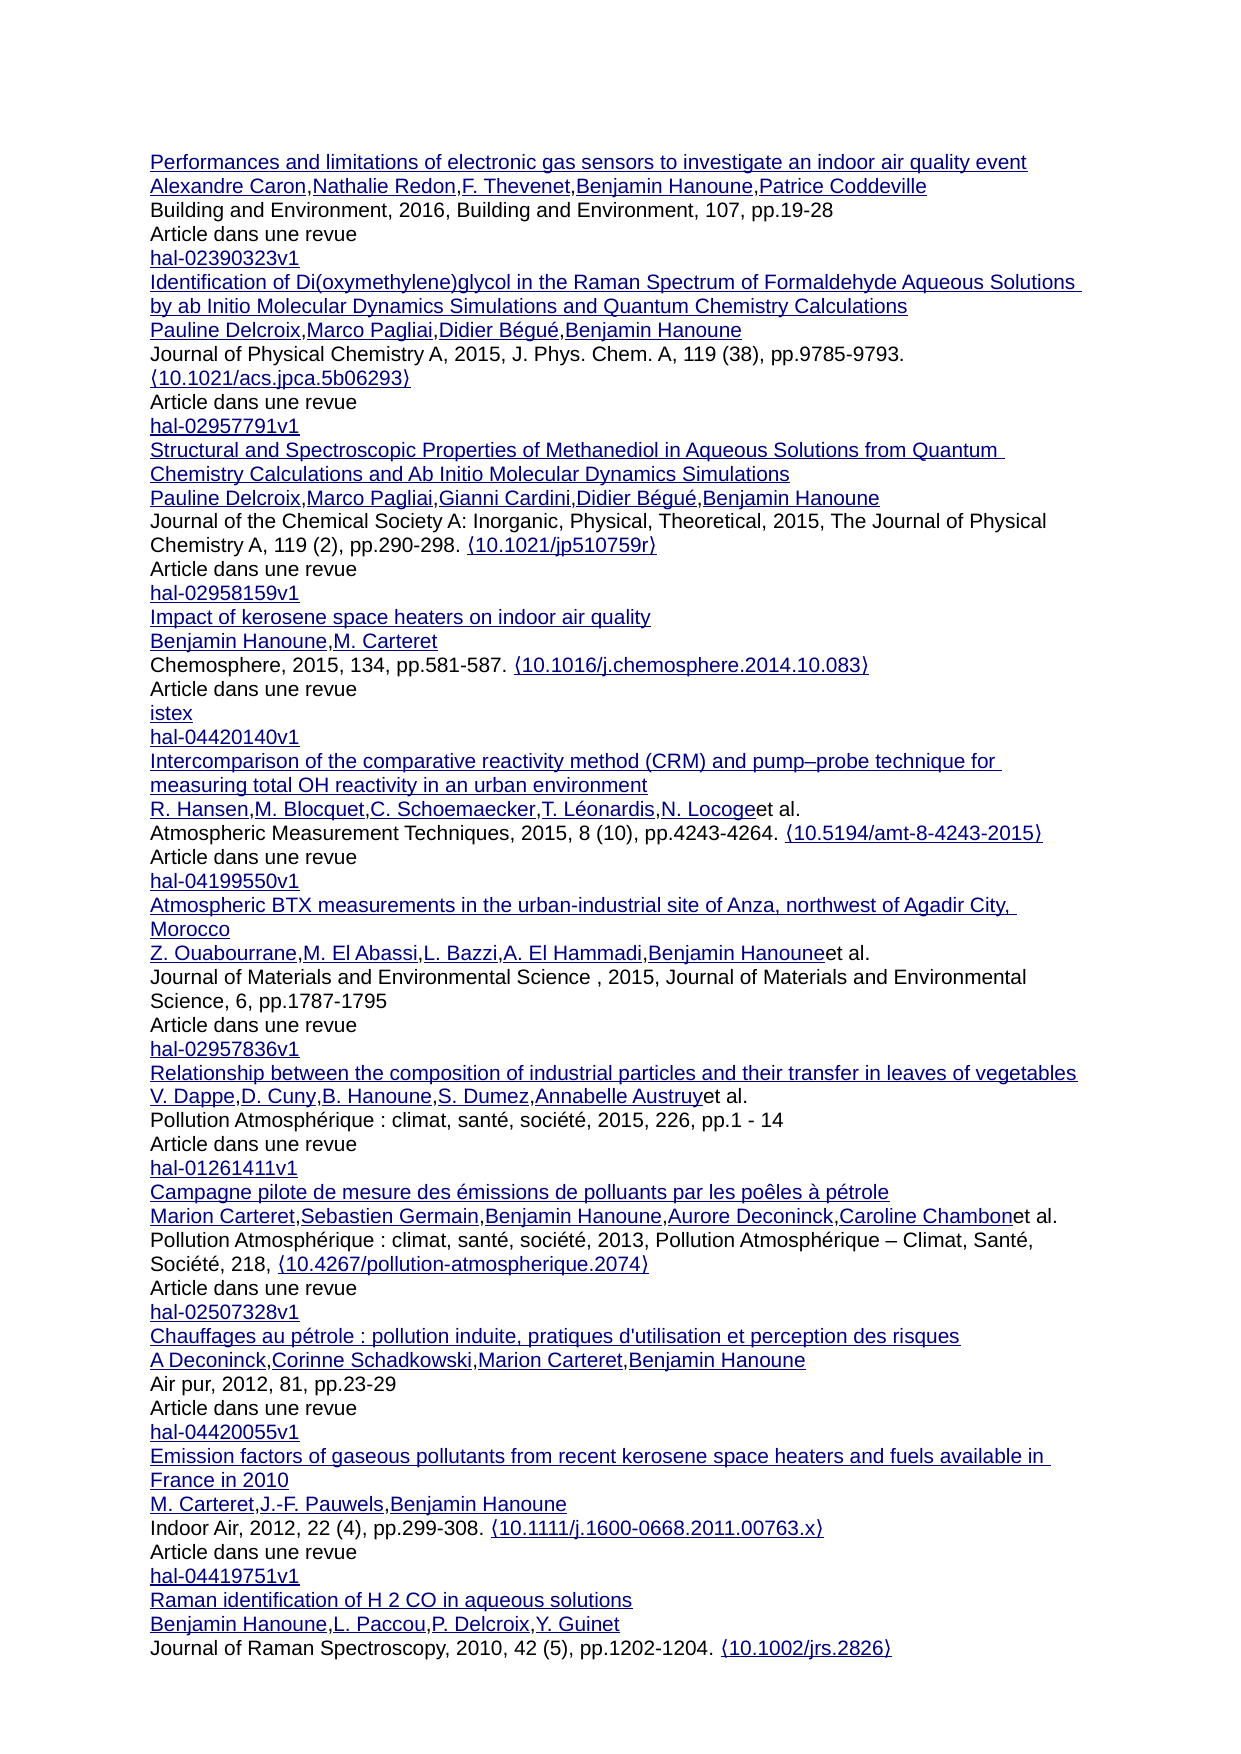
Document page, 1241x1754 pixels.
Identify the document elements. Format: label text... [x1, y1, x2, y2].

table_cell Emission factors of gaseous pollutants from recent kerosene space heaters and fuels available in France in 2010 M. Carteret,J.-F. Pauwels,Benjamin Hanoune Indoor Air, 2012, 22 (4), pp.299-308. ⟨10.1111/j.1600-0668.2011.00763.x⟩ Article dans une revue hal-04419751v1 [150, 1444, 1090, 1587]
table_cell Chauffages au pétrole : pollution induite, pratiques d'utilisation et perception des risques A Deconinck,Corinne Schadkowski,Marion Carteret,Benjamin Hanoune Air pur, 2012, 81, pp.23-29 Article dans une revue hal-04420055v1 [150, 1324, 1090, 1444]
table_cell Raman identification of H 2 CO in aqueous solutions Benjamin Hanoune,L. Paccou,P. Delcroix,Y. Guinet Journal of Raman Spectroscopy, 2010, 42 (5), pp.1202-1204. ⟨10.1002/jrs.2826⟩ [150, 1588, 1090, 1659]
table_cell Relationship between the composition of industrial particles and their transfer in leaves of vegetables V. Dappe,D. Cuny,B. Hanoune,S. Dumez,Annabelle Austruyet al. Pollution Atmosphérique : climat, santé, société, 2015, 226, pp.1 - 14 Article dans une revue hal-01261411v1 [150, 1060, 1090, 1180]
table_cell Structural and Spectroscopic Properties of Methanediol in Aqueous Solutions from Quantum Chemistry Calculations and Ab Initio Molecular Dynamics Simulations Pauline Delcroix,Marco Pagliai,Gianni Cardini,Didier Bégué,Benjamin Hanoune Journal of the Chemical Society A: Inorganic, Physical, Theoretical, 2015, The Journal of Physical Chemistry A, 119 (2), pp.290-298. ⟨10.1021/jp510759r⟩ Article dans une revue hal-02958159v1 [150, 438, 1090, 605]
table_cell Campagne pilote de mesure des émissions de polluants par les poêles à pétrole Marion Carteret,Sebastien Germain,Benjamin Hanoune,Aurore Deconinck,Caroline Chambonet al. Pollution Atmosphérique : climat, santé, société, 2013, Pollution Atmosphérique – Climat, Santé, Société, 218, ⟨10.4267/pollution-atmospherique.2074⟩ Article dans une revue hal-02507328v1 [150, 1180, 1090, 1324]
table_cell Impact of kerosene space heaters on indoor air quality Benjamin Hanoune,M. Carteret Chemosphere, 2015, 134, pp.581-587. ⟨10.1016/j.chemosphere.2014.10.083⟩ Article dans une revue istex hal-04420140v1 [150, 605, 1090, 749]
table_cell Identification of Di(oxymethylene)glycol in the Raman Spectrum of Formaldehyde Aqueous Solutions by ab Initio Molecular Dynamics Simulations and Quantum Chemistry Calculations Pauline Delcroix,Marco Pagliai,Didier Bégué,Benjamin Hanoune Journal of Physical Chemistry A, 2015, J. Phys. Chem. A, 119 (38), pp.9785-9793. ⟨10.1021/acs.jpca.5b06293⟩ Article dans une revue hal-02957791v1 [150, 270, 1090, 437]
table_cell Intercomparison of the comparative reactivity method (CRM) and pump–probe technique for measuring total OH reactivity in an urban environment R. Hansen,M. Blocquet,C. Schoemaecker,T. Léonardis,N. Locogeet al. Atmospheric Measurement Techniques, 2015, 8 (10), pp.4243-4264. ⟨10.5194/amt-8-4243-2015⟩ Article dans une revue hal-04199550v1 [150, 749, 1090, 893]
table_cell Atmospheric BTX measurements in the urban-industrial site of Anza, northwest of Agadir City, Morocco Z. Ouabourrane,M. El Abassi,L. Bazzi,A. El Hammadi,Benjamin Hanouneet al. Journal of Materials and Environmental Science , 2015, Journal of Materials and Environmental Science, 6, pp.1787-1795 Article dans une revue hal-02957836v1 [150, 893, 1090, 1060]
table_cell Performances and limitations of electronic gas sensors to investigate an indoor air quality event Alexandre Caron,Nathalie Redon,F. Thevenet,Benjamin Hanoune,Patrice Coddeville Building and Environment, 2016, Building and Environment, 107, pp.19-28 Article dans une revue hal-02390323v1 [150, 150, 1090, 270]
